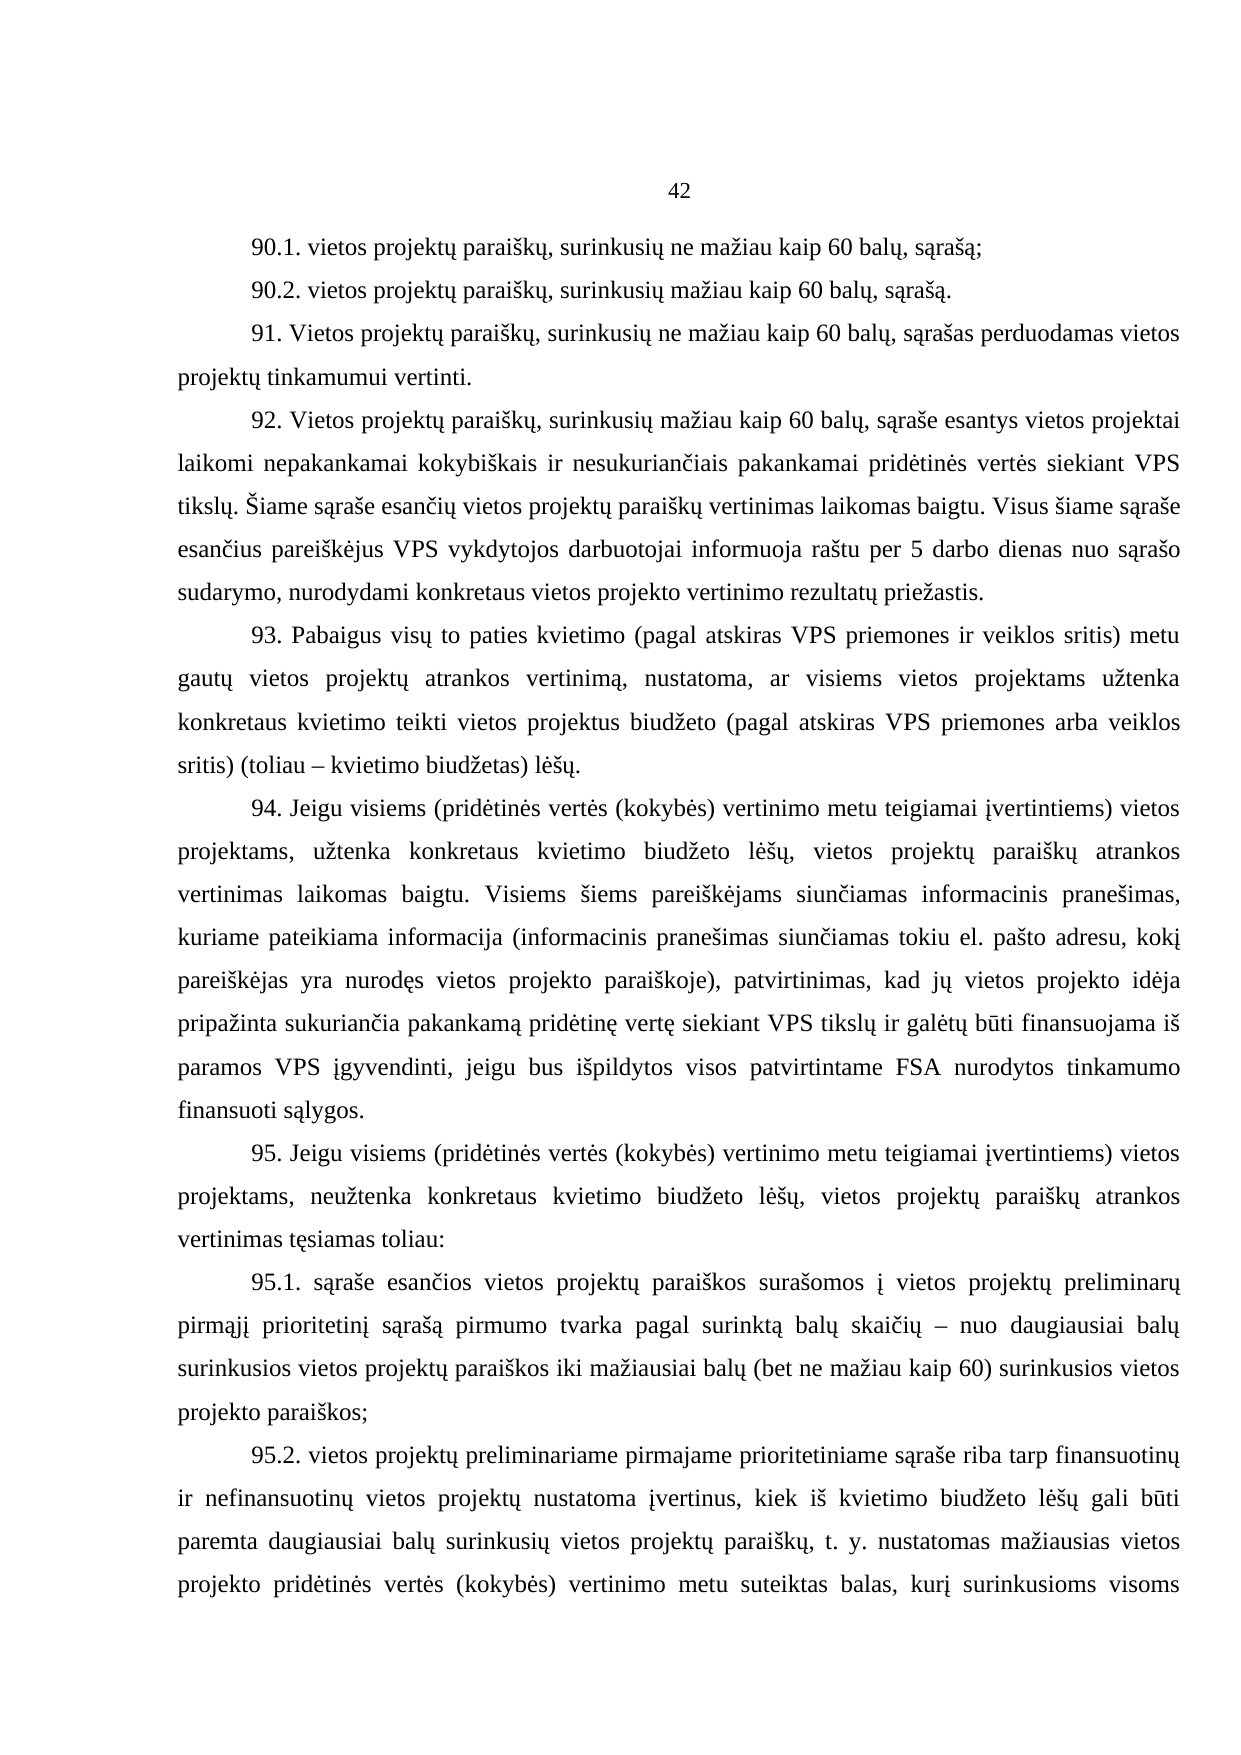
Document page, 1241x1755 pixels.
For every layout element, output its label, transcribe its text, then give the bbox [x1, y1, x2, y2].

text 93. Pabaigus visų to paties kvietimo (pagal atskiras VPS priemones ir veiklos sritis) metu gautų vietos projektų atrankos vertinimą, nustatoma, ar visiems vietos projektams užtenka konkretaus kvietimo teikti vietos projektus biudžeto (pagal atskiras VPS priemones arba veiklos sritis) (toliau – kvietimo biudžetas) lėšų. [177, 620, 1181, 778]
text 94. Jeigu visiems (pridėtinės vertės (kokybės) vertinimo metu teigiamai įvertintiems) vietos projektams, užtenka konkretaus kvietimo biudžeto lėšų, vietos projektų paraiškų atrankos vertinimas laikomas baigtu. Visiems šiems pareiškėjams siunčiamas informacinis pranešimas, kuriame pateikiama informacija (informacinis pranešimas siunčiamas tokiu el. pašto adresu, kokį pareiškėjas yra nurodęs vietos projekto paraiškoje), patvirtinimas, kad jų vietos projekto idėja pripažinta sukuriančia pakankamą pridėtinę vertę siekiant VPS tikslų ir galėtų būti finansuojama iš paramos VPS įgyvendinti, jeigu bus išpildytos visos patvirtintame FSA nurodytos tinkamumo finansuoti sąlygos. [177, 793, 1181, 1123]
text 95.1. sąraše esančios vietos projektų paraiškos surašomos į vietos projektų preliminarų pirmąjį prioritetinį sąrašą pirmumo tvarka pagal surinktą balų skaičių – nuo daugiausiai balų surinkusios vietos projektų paraiškos iki mažiausiai balų (bet ne mažiau kaip 60) surinkusios vietos projekto paraiškos; [177, 1267, 1181, 1425]
text 90.1. vietos projektų paraiškų, surinkusių ne mažiau kaip 60 balų, sąrašą; [177, 232, 1181, 261]
text 92. Vietos projektų paraiškų, surinkusių mažiau kaip 60 balų, sąraše esantys vietos projektai laikomi nepakankamai kokybiškais ir nesukuriančiais pakankamai pridėtinės vertės siekiant VPS tikslų. Šiame sąraše esančių vietos projektų paraiškų vertinimas laikomas baigtu. Visus šiame sąraše esančius pareiškėjus VPS vykdytojos darbuotojai informuoja raštu per 5 darbo dienas nuo sąrašo sudarymo, nurodydami konkretaus vietos projekto vertinimo rezultatų priežastis. [177, 405, 1181, 606]
text 95.2. vietos projektų preliminariame pirmajame prioritetiniame sąraše riba tarp finansuotinų ir nefinansuotinų vietos projektų nustatoma įvertinus, kiek iš kvietimo biudžeto lėšų gali būti paremta daugiausiai balų surinkusių vietos projektų paraiškų, t. y. nustatomas mažiausias vietos projekto pridėtinės vertės (kokybės) vertinimo metu suteiktas balas, kurį surinkusioms visoms [177, 1440, 1181, 1598]
text 90.2. vietos projektų paraiškų, surinkusių mažiau kaip 60 balų, sąrašą. [177, 275, 1181, 304]
text 95. Jeigu visiems (pridėtinės vertės (kokybės) vertinimo metu teigiamai įvertintiems) vietos projektams, neužtenka konkretaus kvietimo biudžeto lėšų, vietos projektų paraiškų atrankos vertinimas tęsiamas toliau: [177, 1138, 1181, 1253]
text 91. Vietos projektų paraiškų, surinkusių ne mažiau kaip 60 balų, sąrašas perduodamas vietos projektų tinkamumui vertinti. [177, 318, 1181, 390]
